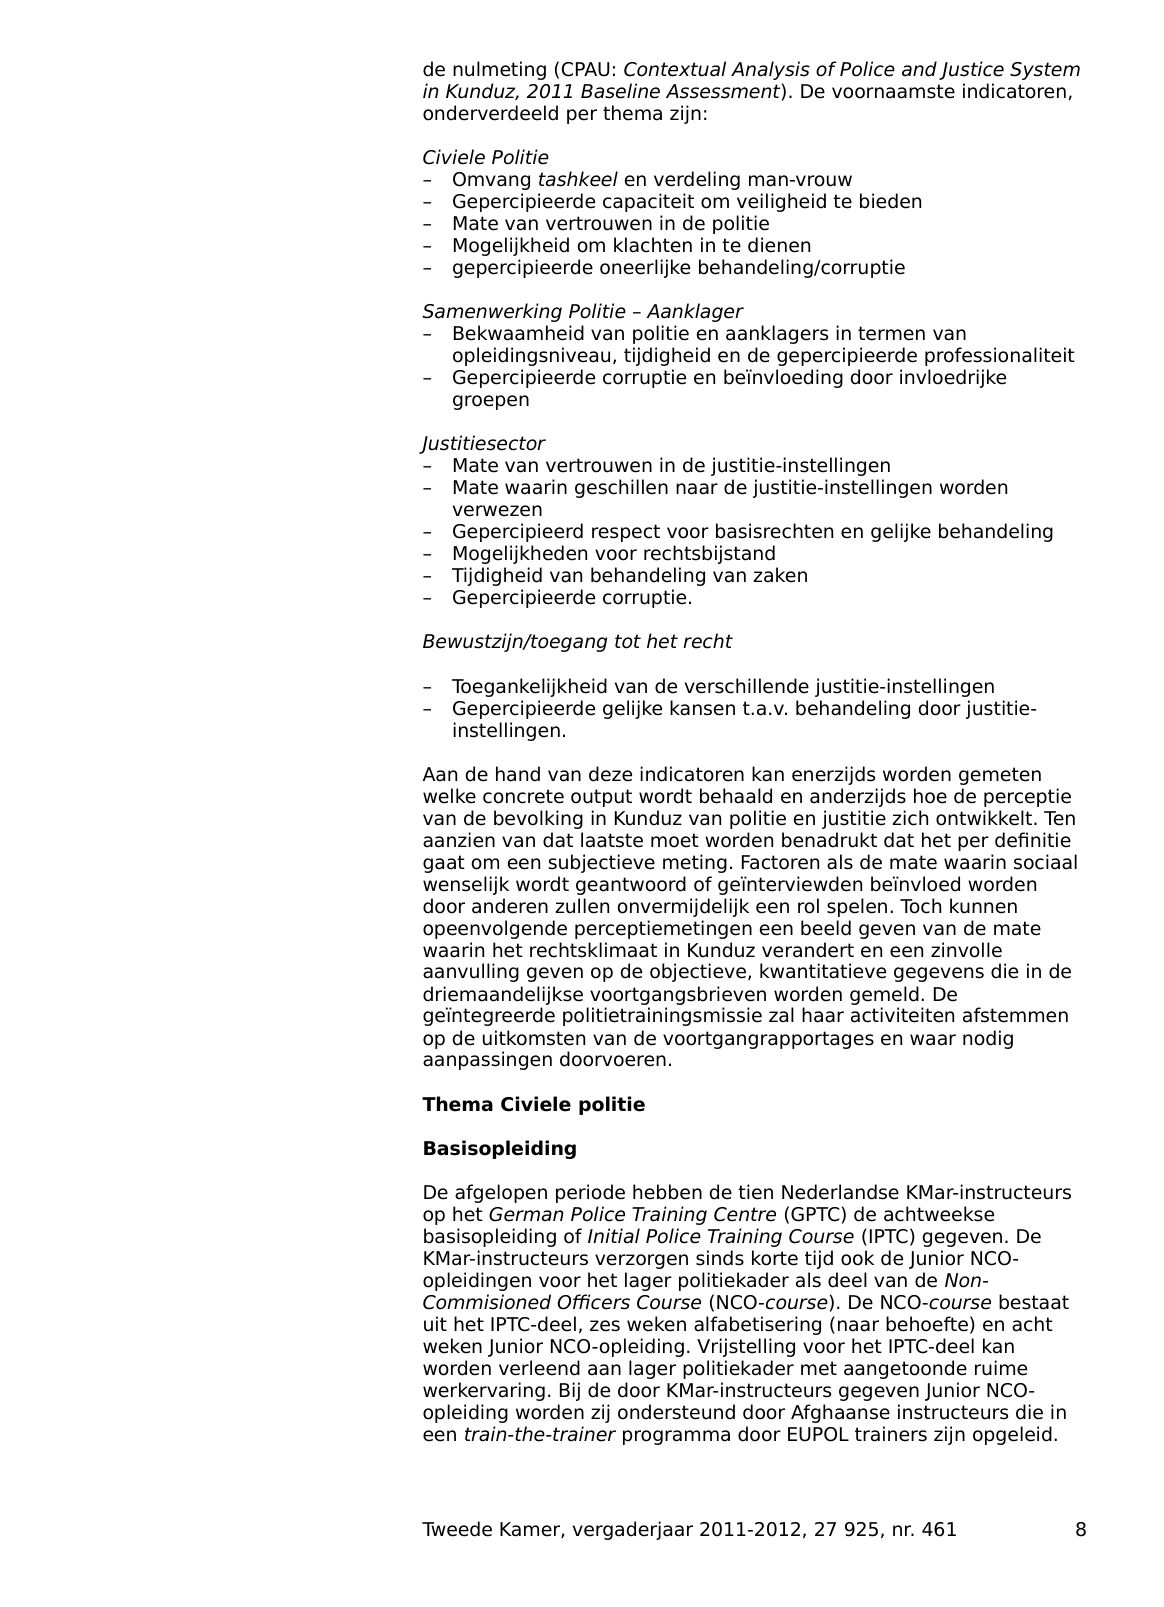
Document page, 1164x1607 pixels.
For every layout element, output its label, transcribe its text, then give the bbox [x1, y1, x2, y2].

text – Bekwaamheid van politie en aanklagers in termen van opleidingsniveau, tijdigheid en de gepercipieerde professionaliteit [422, 323, 1087, 367]
text – Mogelijkheden voor rechtsbijstand [422, 543, 1087, 565]
text De afgelopen periode hebben de tien Nederlandse KMar-instructeurs op het German Police Training Centre (GPTC) de achtweekse basisopleiding of Initial Police Training Course (IPTC) gegeven. De KMar-instructeurs verzorgen sinds korte tijd ook de Junior NCO-opleidingen voor het lager politiekader als deel van de Non-Commisioned Officers Course (NCO-course). De NCO-course bestaat uit het IPTC-deel, zes weken alfabetisering (naar behoefte) en acht weken Junior NCO-opleiding. Vrijstelling voor het IPTC-deel kan worden verleend aan lager politiekader met aangetoonde ruime werkervaring. Bij de door KMar-instructeurs gegeven Junior NCO-opleiding worden zij ondersteund door Afghaanse instructeurs die in een train-the-trainer programma door EUPOL trainers zijn opgeleid. [422, 1182, 1087, 1446]
text – Mate waarin geschillen naar de justitie-instellingen worden verwezen [422, 477, 1087, 521]
text – Mogelijkheid om klachten in te dienen [422, 235, 1087, 257]
text – Toegankelijkheid van de verschillende justitie-instellingen [422, 676, 1087, 697]
text Aan de hand van deze indicatoren kan enerzijds worden gemeten welke concrete output wordt behaald en anderzijds hoe de perceptie van de bevolking in Kunduz van politie en justitie zich ontwikkelt. Ten aanzien van dat laatste moet worden benadrukt dat het per definitie gaat om een subjectieve meting. Factoren als de mate waarin sociaal wenselijk wordt geantwoord of geïnterviewden beïnvloed worden door anderen zullen onvermijdelijk een rol spelen. Toch kunnen opeenvolgende perceptiemetingen een beeld geven van de mate waarin het rechtsklimaat in Kunduz verandert en een zinvolle aanvulling geven op de objectieve, kwantitatieve gegevens die in de driemaandelijkse voortgangsbrieven worden gemeld. De geïntegreerde politietrainingsmissie zal haar activiteiten afstemmen op de uitkomsten van de voortgangrapportages en waar nodig aanpassingen doorvoeren. [422, 764, 1087, 1071]
subtitle Bewustzijn/toegang tot het recht [422, 631, 1087, 653]
text – Mate van vertrouwen in de politie [422, 213, 1087, 235]
subtitle Samenwerking Politie – Aanklager [422, 301, 1087, 323]
text – Gepercipieerd respect voor basisrechten en gelijke behandeling [422, 521, 1087, 543]
subtitle Justitiesector [422, 433, 1087, 455]
text – Tijdigheid van behandeling van zaken [422, 565, 1087, 587]
text – Gepercipieerde gelijke kansen t.a.v. behandeling door justitie-instellingen. [422, 697, 1087, 741]
text de nulmeting (CPAU: Contextual Analysis of Police and Justice System in Kunduz, 2011 Baseline Assessment). De voornaamste indicatoren, onderverdeeld per thema zijn: [422, 59, 1087, 125]
text – Mate van vertrouwen in de justitie-instellingen [422, 455, 1087, 477]
subtitle Basisopleiding [422, 1138, 1087, 1160]
subtitle Civiele Politie [422, 147, 1087, 169]
text – Omvang tashkeel en verdeling man-vrouw [422, 169, 1087, 191]
text – Gepercipieerde corruptie. [422, 587, 1087, 609]
subtitle Thema Civiele politie [422, 1093, 1087, 1116]
text – gepercipieerde oneerlijke behandeling/corruptie [422, 257, 1087, 279]
text – Gepercipieerde capaciteit om veiligheid te bieden [422, 191, 1087, 213]
text – Gepercipieerde corruptie en beïnvloeding door invloedrijke groepen [422, 367, 1087, 411]
